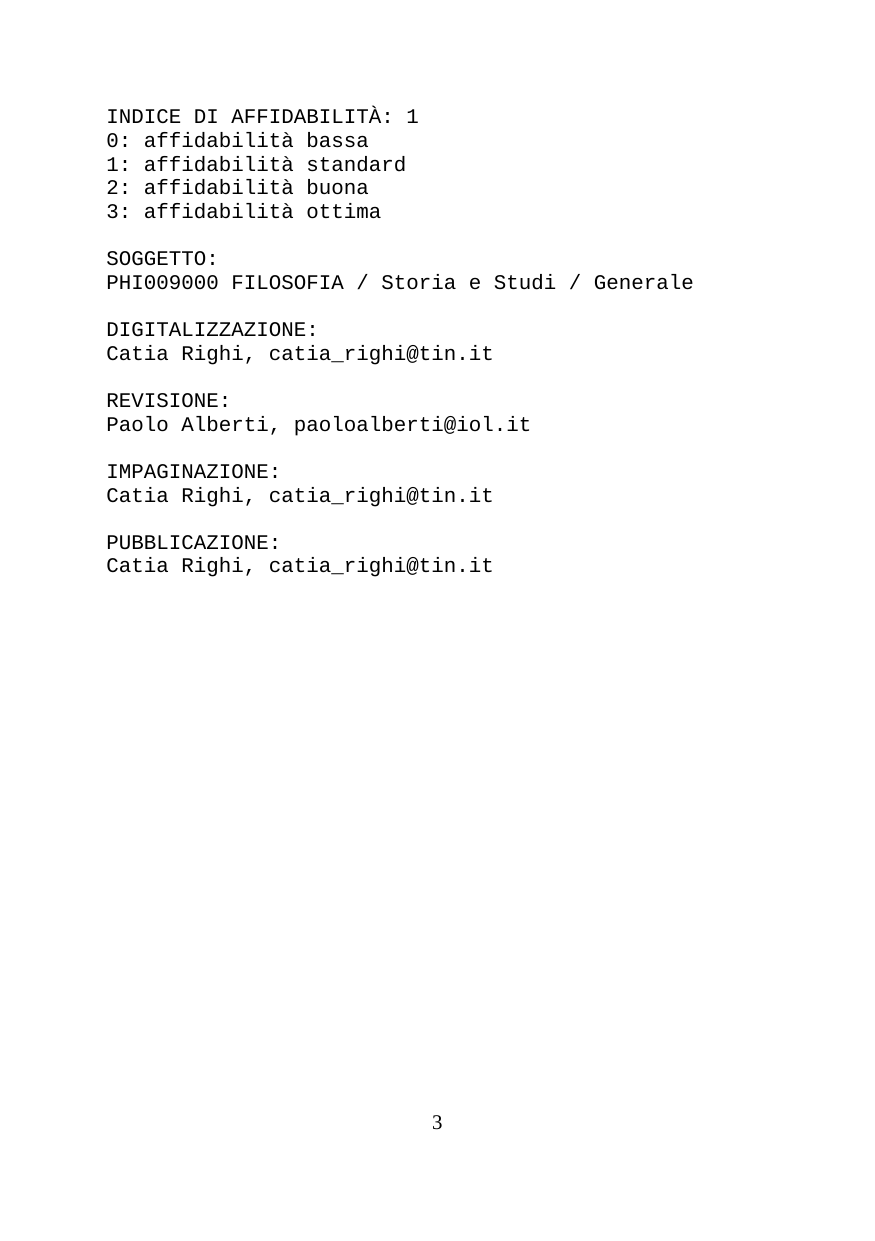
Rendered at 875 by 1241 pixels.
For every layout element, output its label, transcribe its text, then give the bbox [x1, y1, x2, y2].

text SOGGETTO: [106, 248, 768, 272]
text Catia Righi, catia_righi@tin.it [106, 343, 768, 366]
text DIGITALIZZAZIONE: [106, 319, 768, 343]
text IMPAGINAZIONE: [106, 461, 768, 484]
text 2: affidabilità buona [106, 177, 768, 201]
text 3: affidabilità ottima [106, 201, 768, 224]
text PHI009000 FILOSOFIA / Storia e Studi / Generale [106, 272, 768, 295]
text 1: affidabilità standard [106, 153, 768, 177]
text INDICE DI AFFIDABILITÀ: 1 [106, 106, 768, 130]
text PUBBLICAZIONE: [106, 532, 768, 556]
text Catia Righi, catia_righi@tin.it [106, 484, 768, 508]
text Catia Righi, catia_righi@tin.it [106, 556, 768, 579]
text Paolo Alberti, paoloalberti@iol.it [106, 414, 768, 437]
text 0: affidabilità bassa [106, 130, 768, 153]
text REVISIONE: [106, 390, 768, 414]
